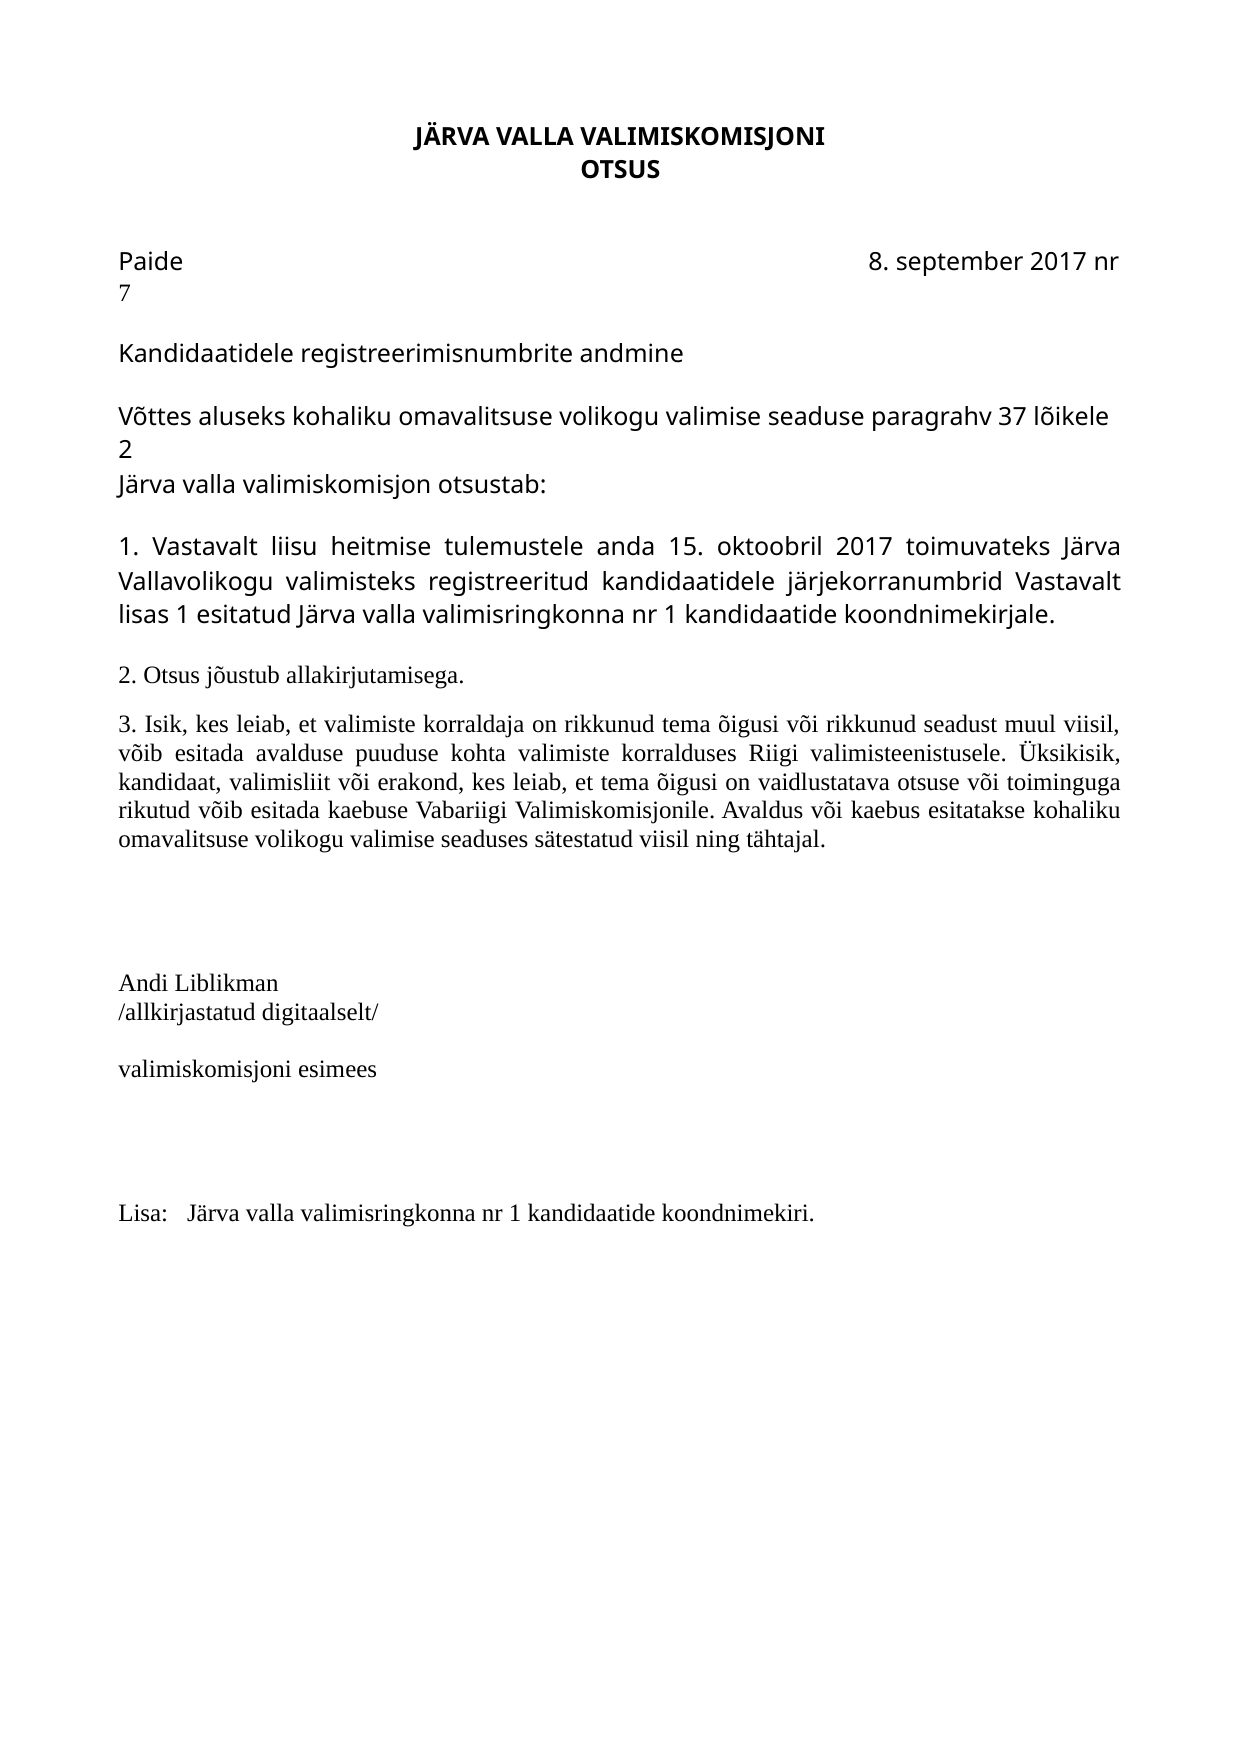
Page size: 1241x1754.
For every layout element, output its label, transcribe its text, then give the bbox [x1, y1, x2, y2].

text Järva valla valimiskomisjon otsustab: [118, 466, 1122, 500]
text valimiskomisjoni esimees [118, 1054, 1122, 1083]
text OTSUS [118, 152, 1122, 186]
text Kandidaatidele registreerimisnumbrite andmine [118, 335, 1122, 369]
text Lisa: Järva valla valimisringkonna nr 1 kandidaatide koondnimekiri. [118, 1198, 1122, 1227]
text 1. Vastavalt liisu heitmise tulemustele anda 15. oktoobril 2017 toimuvateks Järva Vallavolikogu valimisteks registreeritud kandidaatidele järjekorranumbrid Vastavalt lisas 1 esitatud Järva valla valimisringkonna nr 1 kandidaatide koondnimekirjale. [118, 529, 1122, 631]
text Paide 8. september 2017 nr 7 [118, 244, 1122, 307]
text /allkirjastatud digitaalselt/ [118, 997, 1122, 1025]
text Andi Liblikman [118, 968, 1122, 997]
text 2. Otsus jõustub allakirjutamisega. [118, 660, 1122, 689]
text JÄRVA VALLA VALIMISKOMISJONI [118, 118, 1122, 152]
text Võttes aluseks kohaliku omavalitsuse volikogu valimise seaduse paragrahv 37 lõikele 2 [118, 398, 1122, 466]
text 3. Isik, kes leiab, et valimiste korraldaja on rikkunud tema õigusi või rikkunud seadust muul viisil, võib esitada avalduse puuduse kohta valimiste korralduses Riigi valimisteenistusele. Üksikisik, kandidaat, valimisliit või erakond, kes leiab, et tema õigusi on vaidlustatava otsuse või toiminguga rikutud võib esitada kaebuse Vabariigi Valimiskomisjonile. Avaldus või kaebus esitatakse kohaliku omavalitsuse volikogu valimise seaduses sätestatud viisil ning tähtajal. [118, 709, 1122, 853]
